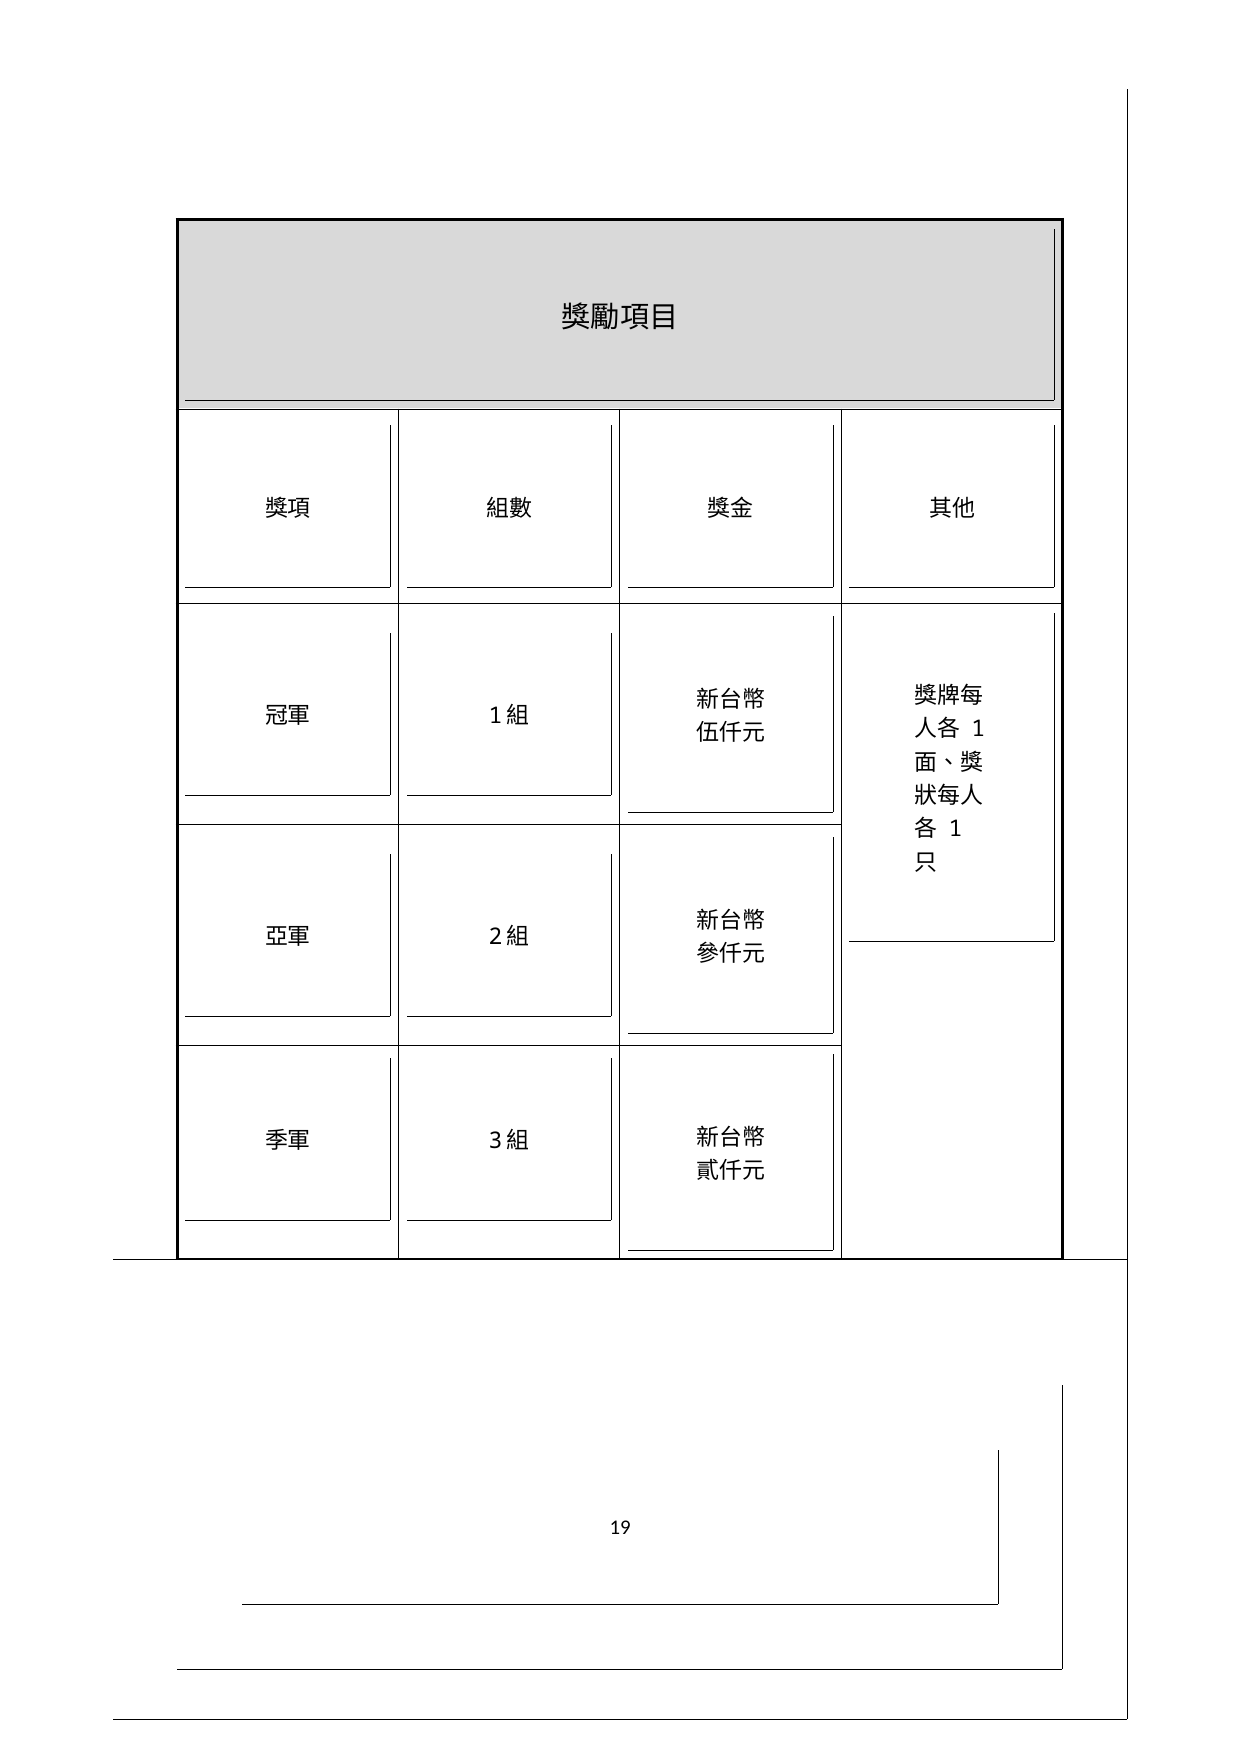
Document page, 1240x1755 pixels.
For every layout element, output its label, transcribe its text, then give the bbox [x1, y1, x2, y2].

table_cell 獎金 [620, 410, 841, 603]
table_cell 其他 [842, 410, 1061, 603]
table_cell 獎項 [179, 410, 398, 603]
table_cell 2組 [399, 825, 619, 1045]
table_cell 組數 [399, 410, 619, 603]
table_header 獎勵項目 [179, 221, 1061, 408]
table_cell 獎牌每人各 1 面、獎狀每人各 1 只 [842, 604, 1061, 1258]
table_cell 冠軍 [179, 604, 398, 824]
table_cell 亞軍 [179, 825, 398, 1045]
table_cell 季軍 [179, 1046, 398, 1258]
table_cell 1組 [399, 604, 619, 824]
table_cell 新台幣貳仟元 [620, 1046, 841, 1258]
table_cell 3組 [399, 1046, 619, 1258]
table_cell 新台幣參仟元 [620, 825, 841, 1045]
table_cell 新台幣伍仟元 [620, 604, 841, 824]
